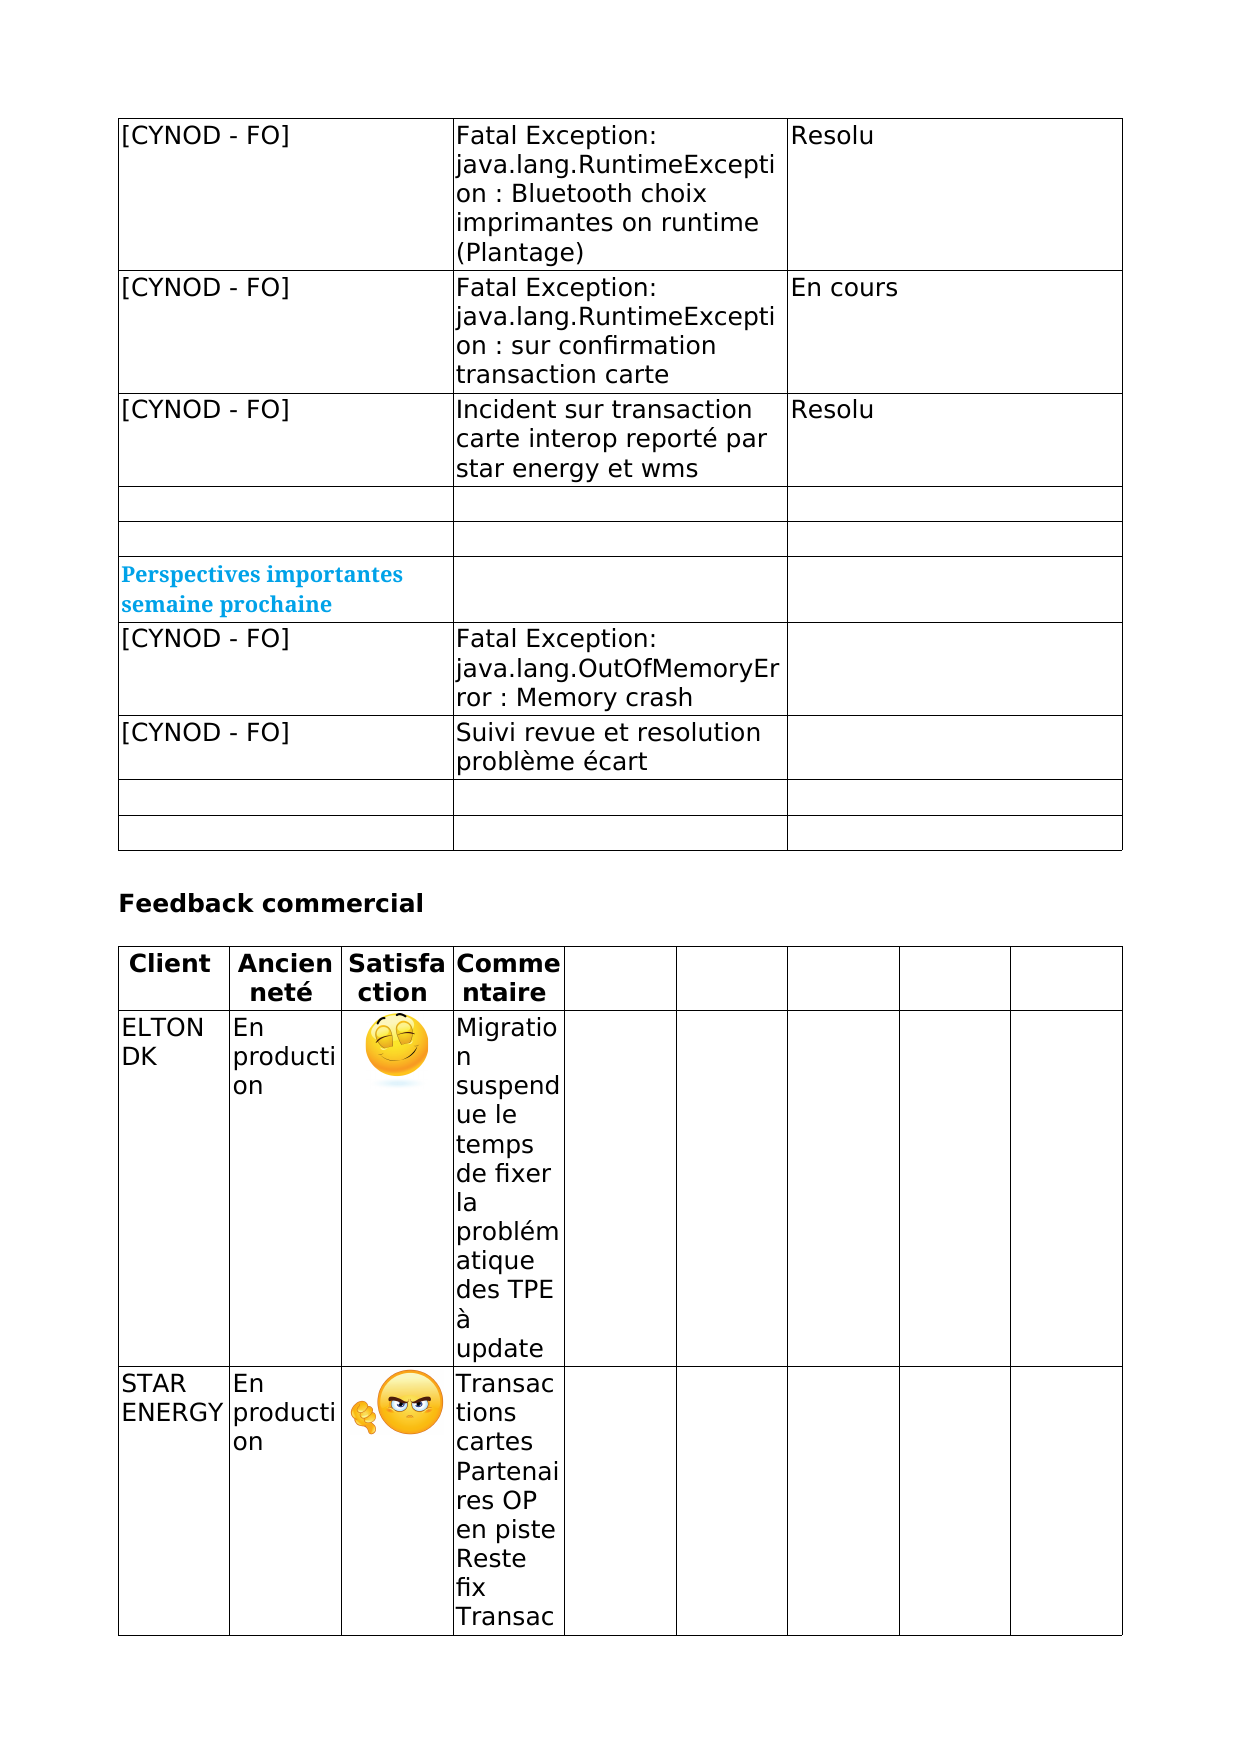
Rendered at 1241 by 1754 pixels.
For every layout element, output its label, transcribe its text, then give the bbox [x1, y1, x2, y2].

table_cell [CYNOD - FO] [119, 119, 453, 270]
table_cell [454, 522, 787, 556]
table_cell [CYNOD - FO] [119, 271, 453, 392]
picture [350, 1369, 444, 1435]
table_header [677, 947, 787, 1010]
table_cell Fatal Exception: java.lang.RuntimeException : Bluetooth choix imprimantes on runtime (Plantage) [454, 119, 787, 270]
table_header [900, 947, 1010, 1010]
table_cell Incident sur transaction carte interop reporté par star energy et wms [454, 394, 787, 486]
table_cell [1011, 1011, 1122, 1366]
table_header Commentaire [454, 947, 564, 1010]
table_cell [CYNOD - FO] [119, 716, 453, 779]
table_cell [119, 522, 453, 556]
table_cell [677, 1367, 787, 1634]
table_cell Resolu [788, 119, 1122, 270]
table_header [788, 947, 899, 1010]
table_cell [565, 1367, 676, 1634]
table_cell [788, 522, 1122, 556]
table_cell [342, 1011, 453, 1366]
table_header Ancienneté [230, 947, 341, 1010]
table_cell [788, 716, 1122, 779]
table_cell [454, 557, 787, 622]
table_cell [788, 487, 1122, 521]
table_header [1011, 947, 1122, 1010]
table_cell [1011, 1367, 1122, 1634]
table_cell [454, 780, 787, 814]
subtitle Feedback commercial [118, 889, 1122, 919]
table_cell Resolu [788, 394, 1122, 486]
table_cell Suivi revue et resolution problème écart [454, 716, 787, 779]
table_cell [CYNOD - FO] [119, 394, 453, 486]
table_cell Migration suspendue le temps de fixer la problématique des TPE à update [454, 1011, 564, 1366]
table_cell Fatal Exception: java.lang.RuntimeException : sur confirmation transaction carte [454, 271, 787, 392]
table_cell [788, 780, 1122, 814]
table_cell [CYNOD - FO] [119, 623, 453, 715]
table_cell [900, 1011, 1010, 1366]
table_cell STAR ENERGY [119, 1367, 229, 1634]
table_cell Fatal Exception: java.lang.OutOfMemoryError : Memory crash [454, 623, 787, 715]
table_cell [900, 1367, 1010, 1634]
table_cell [119, 816, 453, 849]
table_cell [454, 487, 787, 521]
table_cell En production [230, 1011, 341, 1366]
table_header [565, 947, 676, 1010]
table_cell Perspectives importantes semaine prochaine [119, 557, 453, 622]
table_cell Transactions cartes Partenaires OP en piste Reste fix Transac [454, 1367, 564, 1634]
table_header Satisfaction [342, 947, 453, 1010]
table_cell [788, 1011, 899, 1366]
table_cell En cours [788, 271, 1122, 392]
picture [365, 1013, 429, 1089]
table_cell [788, 557, 1122, 622]
table_cell [119, 780, 453, 814]
table_cell [342, 1367, 453, 1634]
table_cell [565, 1011, 676, 1366]
table_cell [788, 816, 1122, 849]
table_header Client [119, 947, 229, 1010]
table_cell [119, 487, 453, 521]
table_cell ELTON DK [119, 1011, 229, 1366]
table_cell En production [230, 1367, 341, 1634]
table_cell [677, 1011, 787, 1366]
table_cell [788, 623, 1122, 715]
table_cell [454, 816, 787, 849]
table_cell [788, 1367, 899, 1634]
